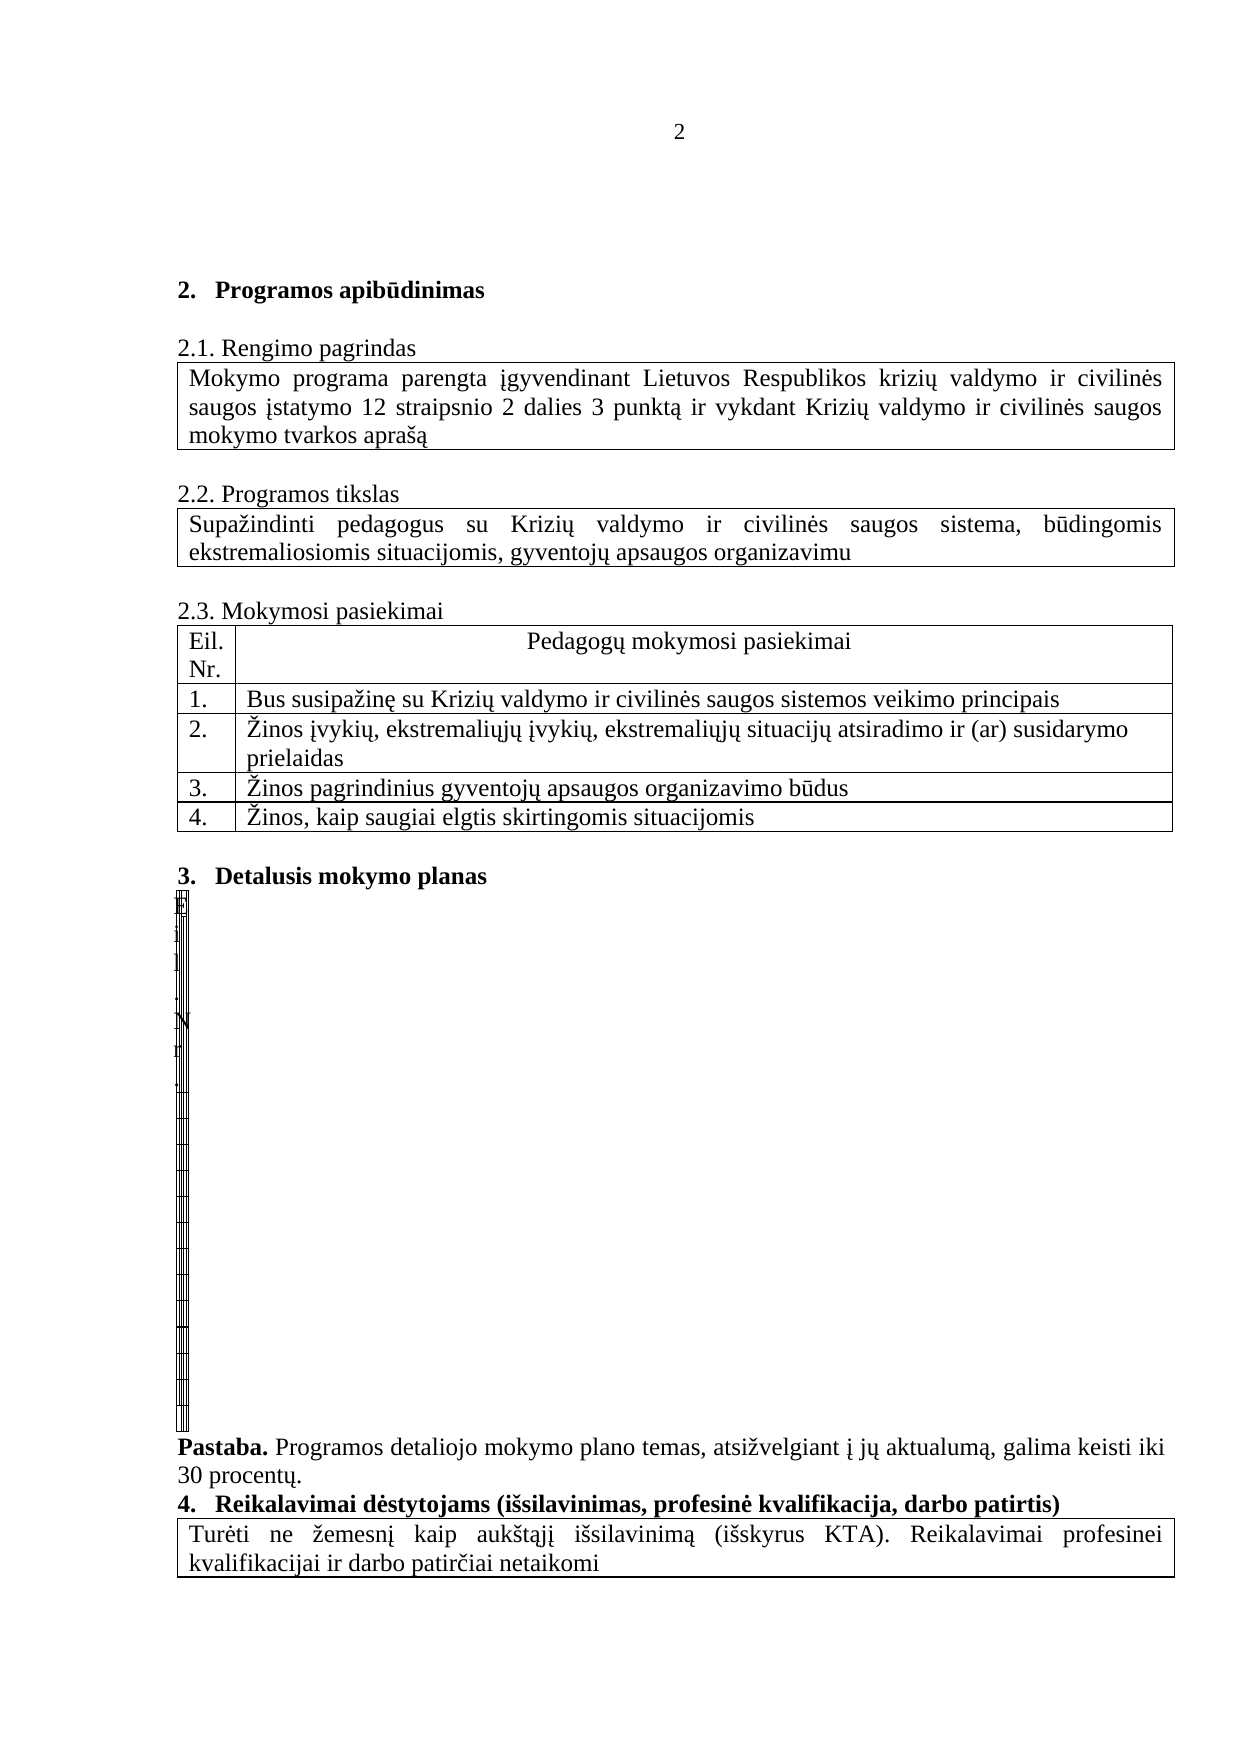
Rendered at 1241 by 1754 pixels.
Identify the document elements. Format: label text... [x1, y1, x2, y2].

text 2.3. Mokymosi pasiekimai [177, 596, 1152, 625]
table_cell 4. [178, 803, 235, 831]
table_cell 2. [178, 714, 235, 772]
table_cell Žinos įvykių, ekstremaliųjų įvykių, ekstremaliųjų situacijų atsiradimo ir (ar) susidarymo prielaidas [236, 714, 1172, 772]
text Pastaba. Programos detaliojo mokymo plano temas, atsižvelgiant į jų aktualumą, galima keisti iki 30 procentų. [177, 1432, 1167, 1489]
text 3. Detalusis mokymo planas [177, 861, 1152, 890]
table_header Eil. Nr. [178, 626, 235, 683]
table_cell Bus susipažinę su Krizių valdymo ir civilinės saugos sistemos veikimo principais [236, 684, 1172, 713]
text 2.2. Programos tikslas [177, 479, 1152, 508]
table_cell 3. [178, 773, 235, 801]
table_header Mokymo programa parengta įgyvendinant Lietuvos Respublikos krizių valdymo ir civilinės saugos įstatymo 12 straipsnio 2 dalies 3 punktą ir vykdant Krizių valdymo ir civilinės saugos mokymo tvarkos aprašą [178, 363, 1174, 449]
table_header Supažindinti pedagogus su Krizių valdymo ir civilinės saugos sistema, būdingomis ekstremaliosiomis situacijomis, gyventojų apsaugos organizavimu [178, 509, 1174, 566]
table_header Pedagogų mokymosi pasiekimai [236, 626, 1172, 683]
table_cell Žinos pagrindinius gyventojų apsaugos organizavimo būdus [236, 773, 1172, 801]
table_cell 1. [178, 684, 235, 713]
table_header Turėti ne žemesnį kaip aukštąjį išsilavinimą (išskyrus KTA). Reikalavimai profesinei kvalifikacijai ir darbo patirčiai netaikomi [178, 1519, 1174, 1576]
text 2.1. Rengimo pagrindas [177, 333, 1152, 362]
text 2. Programos apibūdinimas [177, 276, 1152, 304]
text 4. Reikalavimai dėstytojams (išsilavinimas, profesinė kvalifikacija, darbo patirtis) [177, 1489, 1152, 1518]
table_cell Žinos, kaip saugiai elgtis skirtingomis situacijomis [236, 803, 1172, 831]
